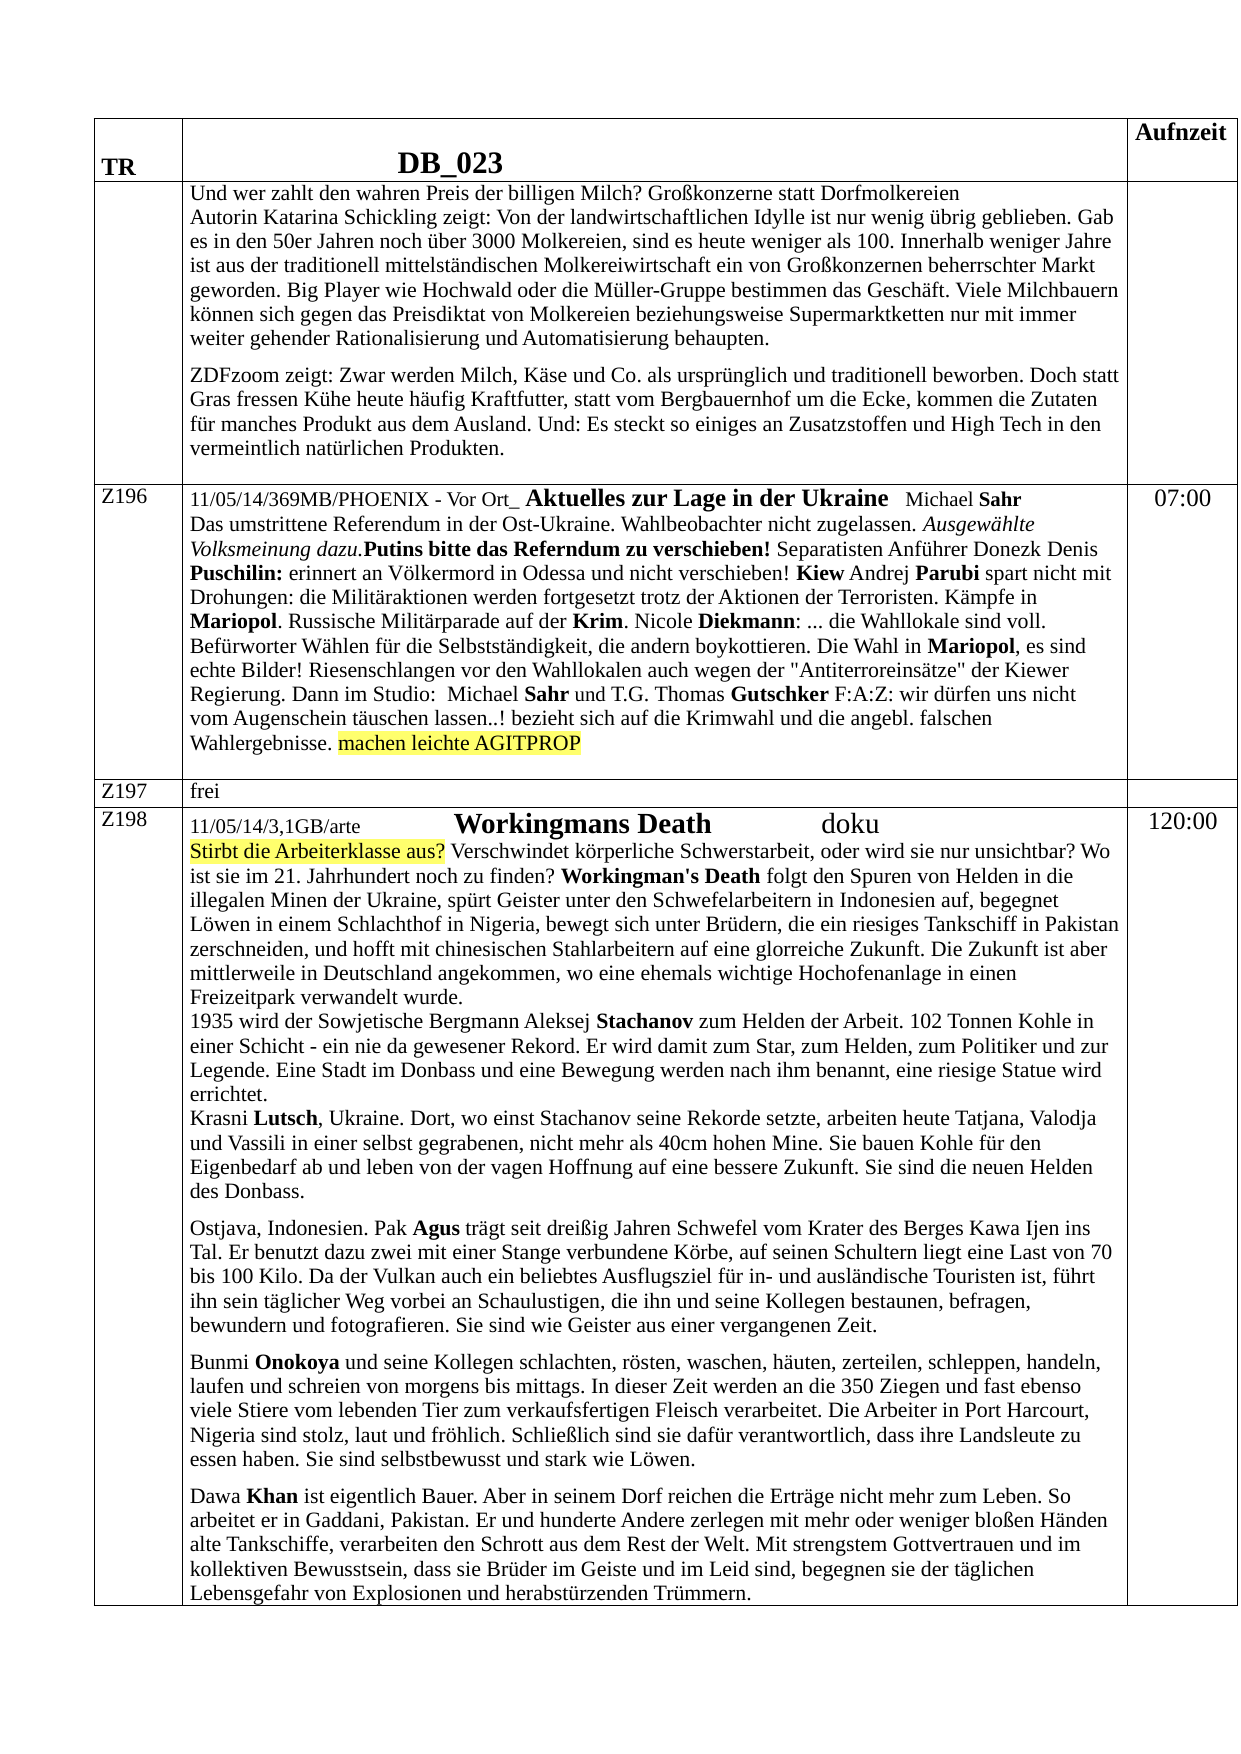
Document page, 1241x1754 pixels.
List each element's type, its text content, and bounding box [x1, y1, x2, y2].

table_cell 11/05/14/369MB/PHOENIX - Vor Ort_ Aktuelles zur Lage in der Ukraine Michael Sahr Das umstrittene Referendum in der Ost-Ukraine. Wahlbeobachter nicht zugelassen. Ausgewählte Volksmeinung dazu.Putins bitte das Referndum zu verschieben! Separatisten Anführer Donezk Denis Puschilin: erinnert an Völkermord in Odessa und nicht verschieben! Kiew Andrej Parubi spart nicht mit Drohungen: die Militäraktionen werden fortgesetzt trotz der Aktionen der Terroristen. Kämpfe in Mariopol. Russische Militärparade auf der Krim. Nicole Diekmann: ... die Wahllokale sind voll. Befürworter Wählen für die Selbstständigkeit, die andern boykottieren. Die Wahl in Mariopol, es sind echte Bilder! Riesenschlangen vor den Wahllokalen auch wegen der "Antiterroreinsätze" der Kiewer Regierung. Dann im Studio: Michael Sahr und T.G. Thomas Gutschker F:A:Z: wir dürfen uns nicht vom Augenschein täuschen lassen..! bezieht sich auf die Krimwahl und die angebl. falschen Wahlergebnisse. machen leichte AGITPROP [183, 485, 1127, 779]
table_cell Z197 [95, 780, 182, 807]
table_cell 120:00 [1128, 808, 1237, 1605]
table_cell [1128, 780, 1237, 807]
table_header TR [95, 119, 182, 181]
table_cell Z196 [95, 485, 182, 779]
table_cell 11/05/14/3,1GB/arte Workingmans Death doku Stirbt die Arbeiterklasse aus? Verschwindet körperliche Schwerstarbeit, oder wird sie nur unsichtbar? Wo ist sie im 21. Jahrhundert noch zu finden? Workingman's Death folgt den Spuren von Helden in die illegalen Minen der Ukraine, spürt Geister unter den Schwefelarbeitern in Indonesien auf, begegnet Löwen in einem Schlachthof in Nigeria, bewegt sich unter Brüdern, die ein riesiges Tankschiff in Pakistan zerschneiden, und hofft mit chinesischen Stahlarbeitern auf eine glorreiche Zukunft. Die Zukunft ist aber mittlerweile in Deutschland angekommen, wo eine ehemals wichtige Hochofenanlage in einen Freizeitpark verwandelt wurde. 1935 wird der Sowjetische Bergmann Aleksej Stachanov zum Helden der Arbeit. 102 Tonnen Kohle in einer Schicht - ein nie da gewesener Rekord. Er wird damit zum Star, zum Helden, zum Politiker und zur Legende. Eine Stadt im Donbass und eine Bewegung werden nach ihm benannt, eine riesige Statue wird errichtet. Krasni Lutsch, Ukraine. Dort, wo einst Stachanov seine Rekorde setzte, arbeiten heute Tatjana, Valodja und Vassili in einer selbst gegrabenen, nicht mehr als 40cm hohen Mine. Sie bauen Kohle für den Eigenbedarf ab und leben von der vagen Hoffnung auf eine bessere Zukunft. Sie sind die neuen Helden des Donbass. Ostjava, Indonesien. Pak Agus trägt seit dreißig Jahren Schwefel vom Krater des Berges Kawa Ijen ins Tal. Er benutzt dazu zwei mit einer Stange verbundene Körbe, auf seinen Schultern liegt eine Last von 70 bis 100 Kilo. Da der Vulkan auch ein beliebtes Ausflugsziel für in- und ausländische Touristen ist, führt ihn sein täglicher Weg vorbei an Schaulustigen, die ihn und seine Kollegen bestaunen, befragen, bewundern und fotografieren. Sie sind wie Geister aus einer vergangenen Zeit. Bunmi Onokoya und seine Kollegen schlachten, rösten, waschen, häuten, zerteilen, schleppen, handeln, laufen und schreien von morgens bis mittags. In dieser Zeit werden an die 350 Ziegen und fast ebenso viele Stiere vom lebenden Tier zum verkaufsfertigen Fleisch verarbeitet. Die Arbeiter in Port Harcourt, Nigeria sind stolz, laut und fröhlich. Schließlich sind sie dafür verantwortlich, dass ihre Landsleute zu essen haben. Sie sind selbstbewusst und stark wie Löwen. Dawa Khan ist eigentlich Bauer. Aber in seinem Dorf reichen die Erträge nicht mehr zum Leben. So arbeitet er in Gaddani, Pakistan. Er und hunderte Andere zerlegen mit mehr oder weniger bloßen Händen alte Tankschiffe, verarbeiten den Schrott aus dem Rest der Welt. Mit strengstem Gottvertrauen und im kollektiven Bewusstsein, dass sie Brüder im Geiste und im Leid sind, begegnen sie der täglichen Lebensgefahr von Explosionen und herabstürzenden Trümmern. [183, 808, 1127, 1605]
table_header Aufnzeit [1128, 119, 1237, 181]
table_cell Z198 [95, 808, 182, 1605]
table_cell [1128, 182, 1237, 484]
table_cell Und wer zahlt den wahren Preis der billigen Milch? Großkonzerne statt Dorfmolkereien Autorin Katarina Schickling zeigt: Von der landwirtschaftlichen Idylle ist nur wenig übrig geblieben. Gab es in den 50er Jahren noch über 3000 Molkereien, sind es heute weniger als 100. Innerhalb weniger Jahre ist aus der traditionell mittelständischen Molkereiwirtschaft ein von Großkonzernen beherrschter Markt geworden. Big Player wie Hochwald oder die Müller-Gruppe bestimmen das Geschäft. Viele Milchbauern können sich gegen das Preisdiktat von Molkereien beziehungsweise Supermarktketten nur mit immer weiter gehender Rationalisierung und Automatisierung behaupten. ZDFzoom zeigt: Zwar werden Milch, Käse und Co. als ursprünglich und traditionell beworben. Doch statt Gras fressen Kühe heute häufig Kraftfutter, statt vom Bergbauernhof um die Ecke, kommen die Zutaten für manches Produkt aus dem Ausland. Und: Es steckt so einiges an Zusatzstoffen und High Tech in den vermeintlich natürlichen Produkten. [183, 182, 1127, 484]
table_cell frei [183, 780, 1127, 807]
table_cell 07:00 [1128, 485, 1237, 779]
table_cell [95, 182, 182, 484]
table_header DB_023 [183, 119, 1127, 181]
